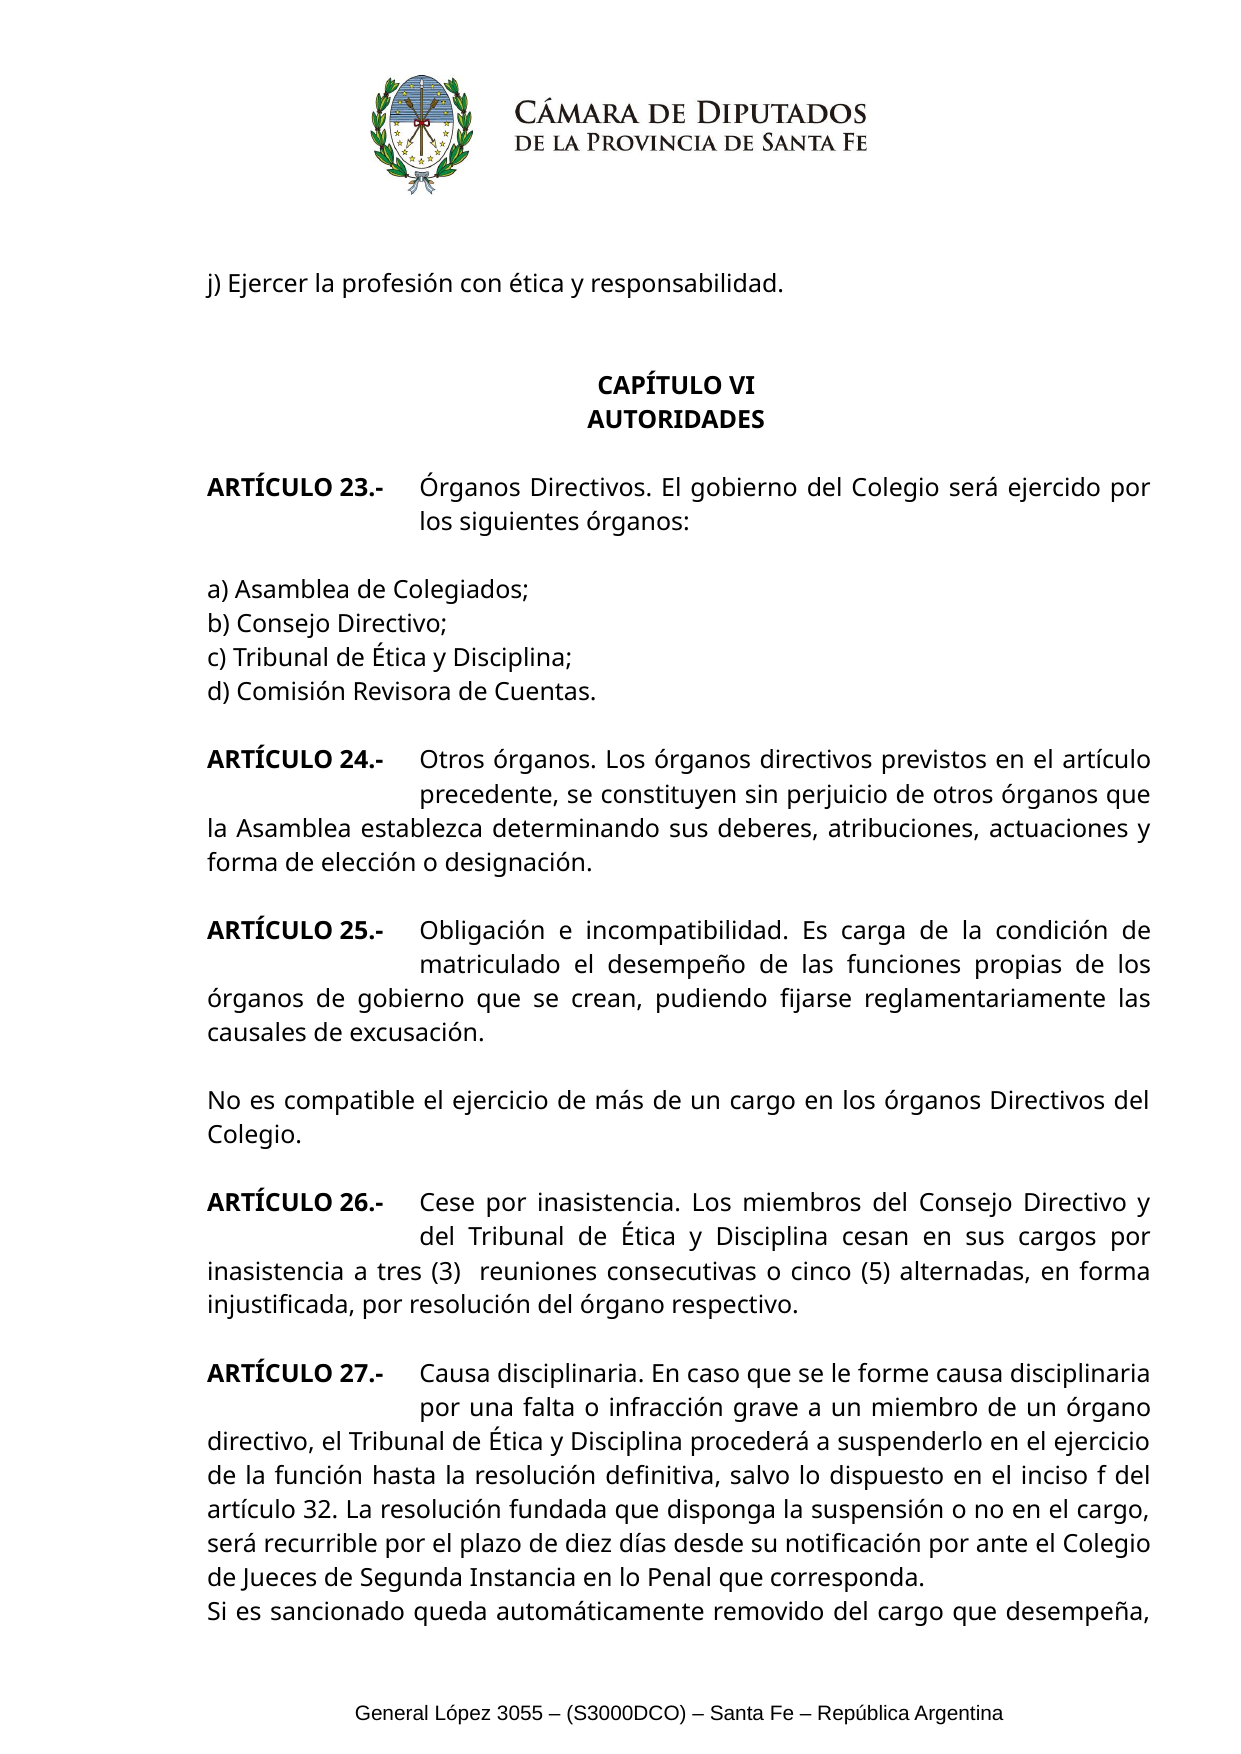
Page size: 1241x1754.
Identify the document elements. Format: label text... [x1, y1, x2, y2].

table_header ARTÍCULO 23.- [207, 470, 419, 520]
text c) Tribunal de Ética y Disciplina; [207, 640, 1152, 674]
text Otros órganos. Los órganos directivos previstos en el artículo precedente, se constituyen sin perjuicio de otros órganos que la Asamblea establezca determinando sus deberes, atribuciones, actuaciones y forma de elección o designación. [207, 742, 1152, 878]
table_header ARTÍCULO 24.- [207, 742, 419, 792]
table_header ARTÍCULO 25.- [207, 913, 419, 963]
picture [370, 75, 867, 199]
text Causa disciplinaria. En caso que se le forme causa disciplinaria por una falta o infracción grave a un miembro de un órgano directivo, el Tribunal de Ética y Disciplina procederá a suspenderlo en el ejercicio de la función hasta la resolución definitiva, salvo lo dispuesto en el inciso f del artículo 32. La resolución fundada que disponga la suspensión o no en el cargo, será recurrible por el plazo de diez días desde su notificación por ante el Colegio de Jueces de Segunda Instancia en lo Penal que corresponda. [207, 1355, 1152, 1594]
text Cese por inasistencia. Los miembros del Consejo Directivo y del Tribunal de Ética y Disciplina cesan en sus cargos por inasistencia a tres (3) reuniones consecutivas o cinco (5) alternadas, en forma injustiﬁcada, por resolución del órgano respectivo. [207, 1185, 1152, 1321]
text No es compatible el ejercicio de más de un cargo en los órganos Directivos del Colegio. [207, 1083, 1152, 1151]
text j) Ejercer la profesión con ética y responsabilidad. [207, 265, 1152, 299]
text b) Consejo Directivo; [207, 606, 1152, 640]
table_header ARTÍCULO 26.- [207, 1185, 419, 1235]
text AUTORIDADES [207, 402, 1152, 436]
text CAPÍTULO VI [207, 367, 1152, 402]
text a) Asamblea de Colegiados; [207, 572, 1152, 606]
text Si es sancionado queda automáticamente removido del cargo que desempeña, [207, 1594, 1152, 1628]
text d) Comisión Revisora de Cuentas. [207, 674, 1152, 708]
text Órganos Directivos. El gobierno del Colegio será ejercido por los siguientes órganos: [207, 470, 1152, 538]
table_header ARTÍCULO 27.- [207, 1355, 419, 1406]
text Obligación e incompatibilidad. Es carga de la condición de matriculado el desempeño de las funciones propias de los órganos de gobierno que se crean, pudiendo fijarse reglamentariamente las causales de excusación. [207, 912, 1152, 1049]
